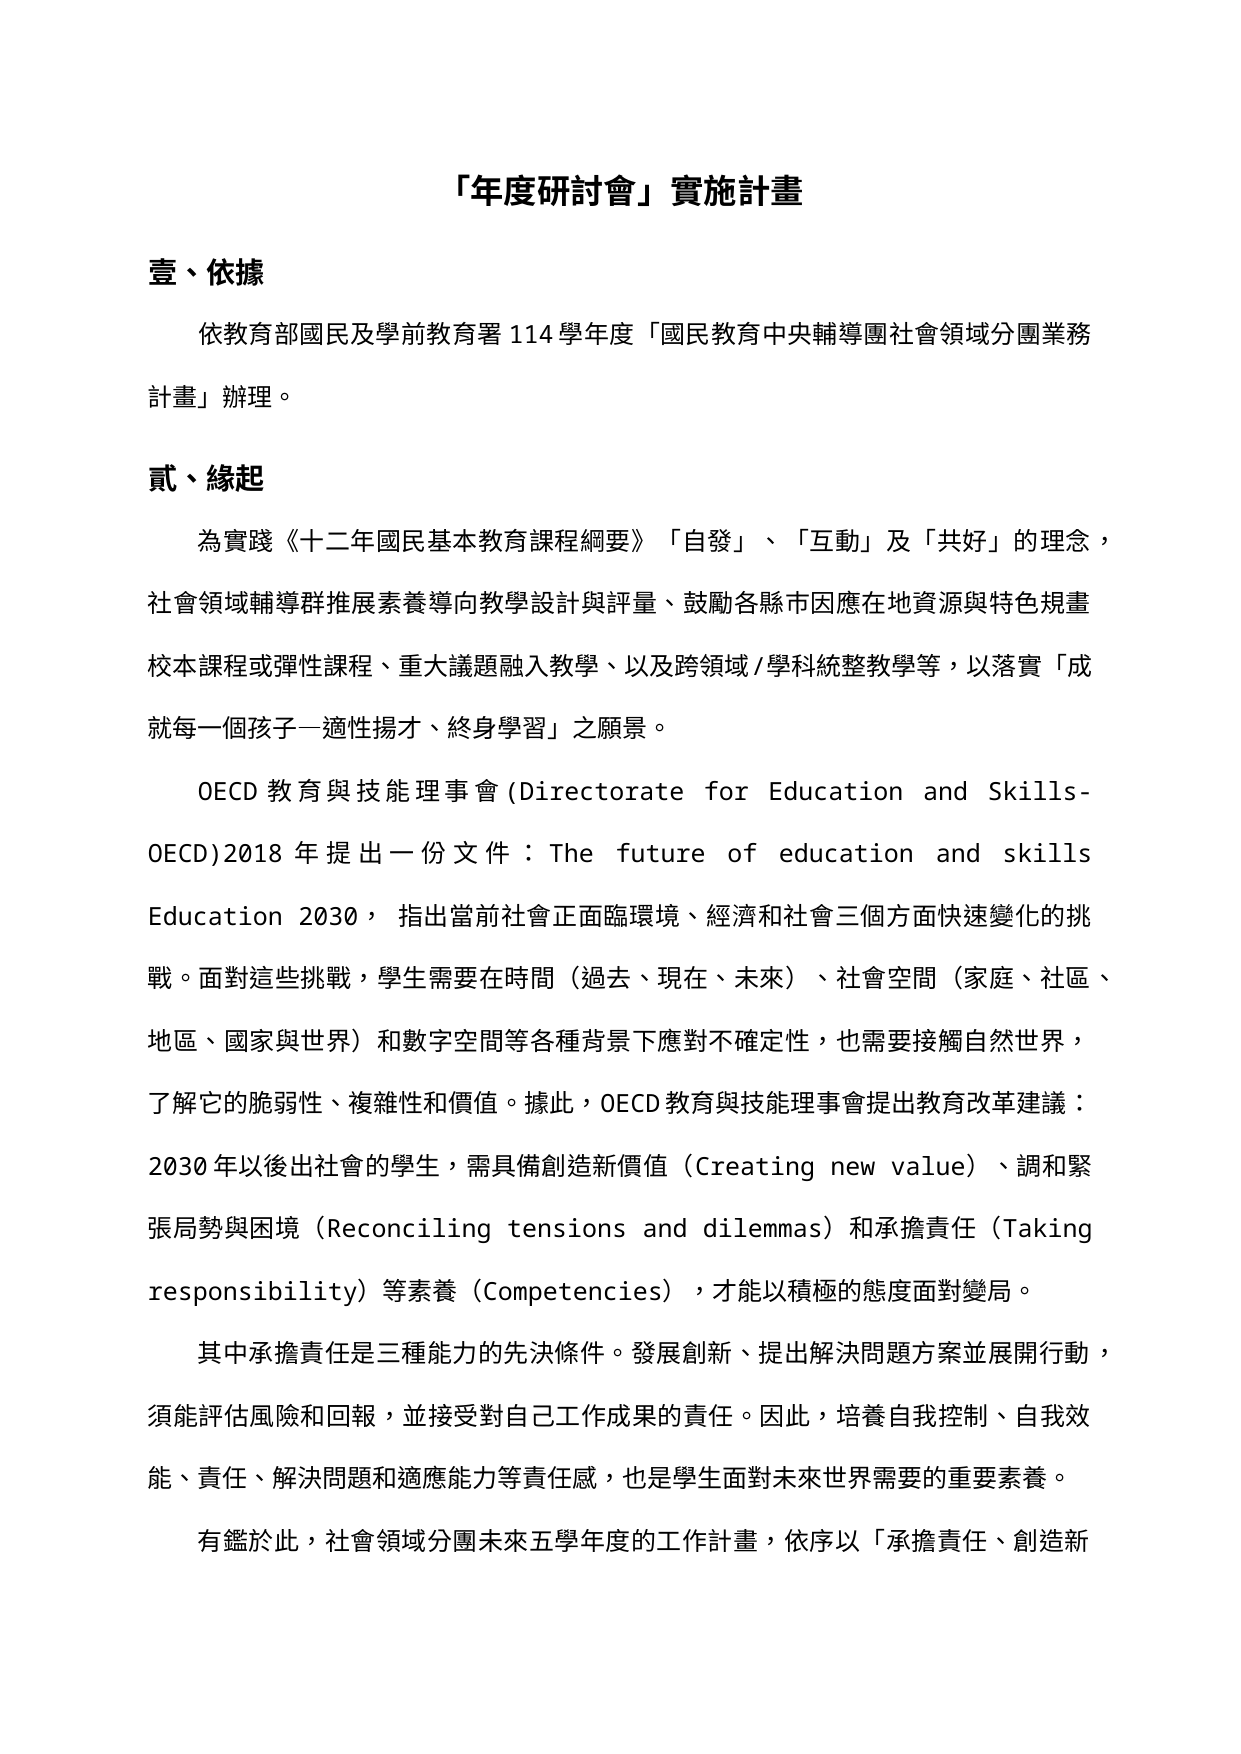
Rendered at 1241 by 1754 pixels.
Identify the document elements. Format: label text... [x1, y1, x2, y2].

text 有鑑於此，社會領域分團未來五學年度的工作計畫，依序以「承擔責任、創造新 [148, 1498, 1092, 1560]
text 依教育部國民及學前教育署114學年度「國民教育中央輔導團社會領域分團業務計畫」辦理。 [148, 291, 1092, 416]
text 為實踐《十二年國民基本教育課程綱要》「自發」、「互動」及「共好」的理念，社會領域輔導群推展素養導向教學設計與評量、鼓勵各縣巿因應在地資源與特色規畫校本課程或彈性課程、重大議題融入教學、以及跨領域/學科統整教學等，以落實「成就每一個孩子—適性揚才、終身學習」之願景。 [148, 498, 1092, 748]
text 貳、緣起 [148, 435, 1092, 498]
text 壹、依據 [148, 229, 1092, 291]
text OECD教育與技能理事會(Directorate for Education and Skills-OECD)2018年提出一份文件：The future of education and skills Education 2030， 指出當前社會正面臨環境、經濟和社會三個方面快速變化的挑戰。面對這些挑戰，學生需要在時間（過去、現在、未來）、社會空間（家庭、社區、地區、國家與世界）和數字空間等各種背景下應對不確定性，也需要接觸自然世界，了解它的脆弱性、複雜性和價值。據此，OECD教育與技能理事會提出教育改革建議：2030年以後出社會的學生，需具備創造新價值（Creating new value）、調和緊張局勢與困境（Reconciling tensions and dilemmas）和承擔責任（Taking responsibility）等素養（Competencies），才能以積極的態度面對變局。 [148, 748, 1092, 1310]
text 「年度研討會」實施計畫 [148, 148, 1092, 210]
text 其中承擔責任是三種能力的先決條件。發展創新、提出解決問題方案並展開行動，須能評估風險和回報，並接受對自己工作成果的責任。因此，培養自我控制、自我效能、責任、解決問題和適應能力等責任感，也是學生面對未來世界需要的重要素養。 [148, 1310, 1092, 1498]
